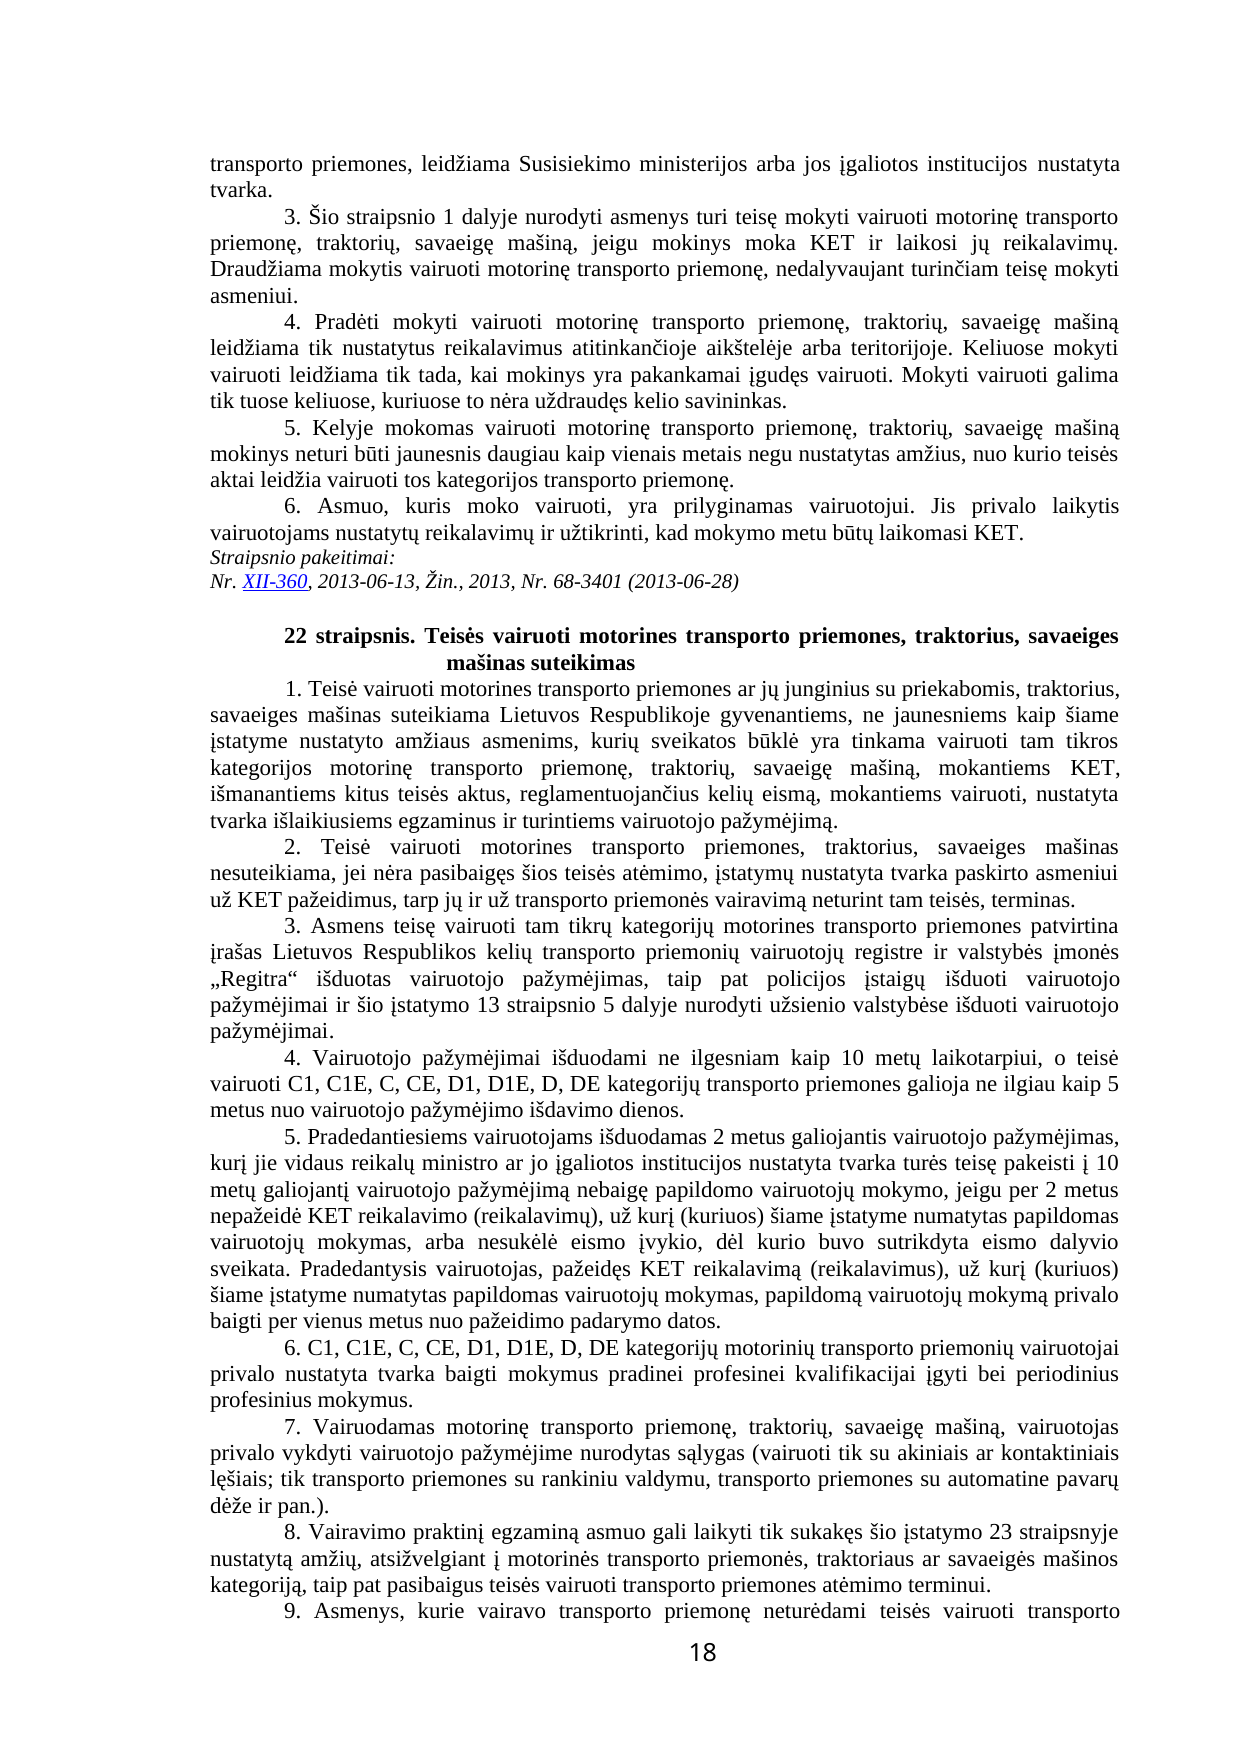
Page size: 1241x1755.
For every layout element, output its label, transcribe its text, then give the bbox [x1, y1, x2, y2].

text 4. Pradėti mokyti vairuoti motorinę transporto priemonę, traktorių, savaeigę mašiną leidžiama tik nustatytus reikalavimus atitinkančioje aikštelėje arba teritorijoje. Keliuose mokyti vairuoti leidžiama tik tada, kai mokinys yra pakankamai įgudęs vairuoti. Mokyti vairuoti galima tik tuose keliuose, kuriuose to nėra uždraudęs kelio savininkas. [210, 308, 1120, 413]
text 3. Asmens teisę vairuoti tam tikrų kategorijų motorines transporto priemones patvirtina įrašas Lietuvos Respublikos kelių transporto priemonių vairuotojų registre ir valstybės įmonės „Regitra“ išduotas vairuotojo pažymėjimas, taip pat policijos įstaigų išduoti vairuotojo pažymėjimai ir šio įstatymo 13 straipsnio 5 dalyje nurodyti užsienio valstybėse išduoti vairuotojo pažymėjimai. [210, 912, 1120, 1044]
text Nr. XII-360, 2013-06-13, Žin., 2013, Nr. 68-3401 (2013-06-28) [210, 569, 1120, 593]
text 22 straipsnis. Teisės vairuoti motorines transporto priemones, traktorius, savaeiges mašinas suteikimas [284, 622, 1120, 675]
text 6. C1, C1E, C, CE, D1, D1E, D, DE kategorijų motorinių transporto priemonių vairuotojai privalo nustatyta tvarka baigti mokymus pradinei profesinei kvalifikacijai įgyti bei periodinius profesinius mokymus. [210, 1334, 1120, 1413]
text 2. Teisė vairuoti motorines transporto priemones, traktorius, savaeiges mašinas nesuteikiama, jei nėra pasibaigęs šios teisės atėmimo, įstatymų nustatyta tvarka paskirto asmeniui už KET pažeidimus, tarp jų ir už transporto priemonės vairavimą neturint tam teisės, terminas. [210, 833, 1120, 912]
text Straipsnio pakeitimai: [210, 545, 1120, 569]
text 7. Vairuodamas motorinę transporto priemonę, traktorių, savaeigę mašiną, vairuotojas privalo vykdyti vairuotojo pažymėjime nurodytas sąlygas (vairuoti tik su akiniais ar kontaktiniais lęšiais; tik transporto priemones su rankiniu valdymu, transporto priemones su automatine pavarų dėže ir pan.). [210, 1413, 1120, 1518]
text transporto priemones, leidžiama Susisiekimo ministerijos arba jos įgaliotos institucijos nustatyta tvarka. [210, 150, 1120, 203]
text 3. Šio straipsnio 1 dalyje nurodyti asmenys turi teisę mokyti vairuoti motorinę transporto priemonę, traktorių, savaeigę mašiną, jeigu mokinys moka KET ir laikosi jų reikalavimų. Draudžiama mokytis vairuoti motorinę transporto priemonę, nedalyvaujant turinčiam teisę mokyti asmeniui. [210, 203, 1120, 308]
text 5. Kelyje mokomas vairuoti motorinę transporto priemonę, traktorių, savaeigę mašiną mokinys neturi būti jaunesnis daugiau kaip vienais metais negu nustatytas amžius, nuo kurio teisės aktai leidžia vairuoti tos kategorijos transporto priemonę. [210, 413, 1120, 493]
text 1. Teisė vairuoti motorines transporto priemones ar jų junginius su priekabomis, traktorius, savaeiges mašinas suteikiama Lietuvos Respublikoje gyvenantiems, ne jaunesniems kaip šiame įstatyme nustatyto amžiaus asmenims, kurių sveikatos būklė yra tinkama vairuoti tam tikros kategorijos motorinę transporto priemonę, traktorių, savaeigę mašiną, mokantiems KET, išmanantiems kitus teisės aktus, reglamentuojančius kelių eismą, mokantiems vairuoti, nustatyta tvarka išlaikiusiems egzaminus ir turintiems vairuotojo pažymėjimą. [210, 675, 1120, 833]
text 6. Asmuo, kuris moko vairuoti, yra prilyginamas vairuotojui. Jis privalo laikytis vairuotojams nustatytų reikalavimų ir užtikrinti, kad mokymo metu būtų laikomasi KET. [210, 493, 1120, 545]
text 9. Asmenys, kurie vairavo transporto priemonę neturėdami teisės vairuoti transporto [210, 1597, 1120, 1624]
text 4. Vairuotojo pažymėjimai išduodami ne ilgesniam kaip 10 metų laikotarpiui, o teisė vairuoti C1, C1E, C, CE, D1, D1E, D, DE kategorijų transporto priemones galioja ne ilgiau kaip 5 metus nuo vairuotojo pažymėjimo išdavimo dienos. [210, 1044, 1120, 1123]
text 5. Pradedantiesiems vairuotojams išduodamas 2 metus galiojantis vairuotojo pažymėjimas, kurį jie vidaus reikalų ministro ar jo įgaliotos institucijos nustatyta tvarka turės teisę pakeisti į 10 metų galiojantį vairuotojo pažymėjimą nebaigę papildomo vairuotojų mokymo, jeigu per 2 metus nepažeidė KET reikalavimo (reikalavimų), už kurį (kuriuos) šiame įstatyme numatytas papildomas vairuotojų mokymas, arba nesukėlė eismo įvykio, dėl kurio buvo sutrikdyta eismo dalyvio sveikata. Pradedantysis vairuotojas, pažeidęs KET reikalavimą (reikalavimus), už kurį (kuriuos) šiame įstatyme numatytas papildomas vairuotojų mokymas, papildomą vairuotojų mokymą privalo baigti per vienus metus nuo pažeidimo padarymo datos. [210, 1123, 1120, 1334]
text 8. Vairavimo praktinį egzaminą asmuo gali laikyti tik sukakęs šio įstatymo 23 straipsnyje nustatytą amžių, atsižvelgiant į motorinės transporto priemonės, traktoriaus ar savaeigės mašinos kategoriją, taip pat pasibaigus teisės vairuoti transporto priemones atėmimo terminui. [210, 1518, 1120, 1597]
